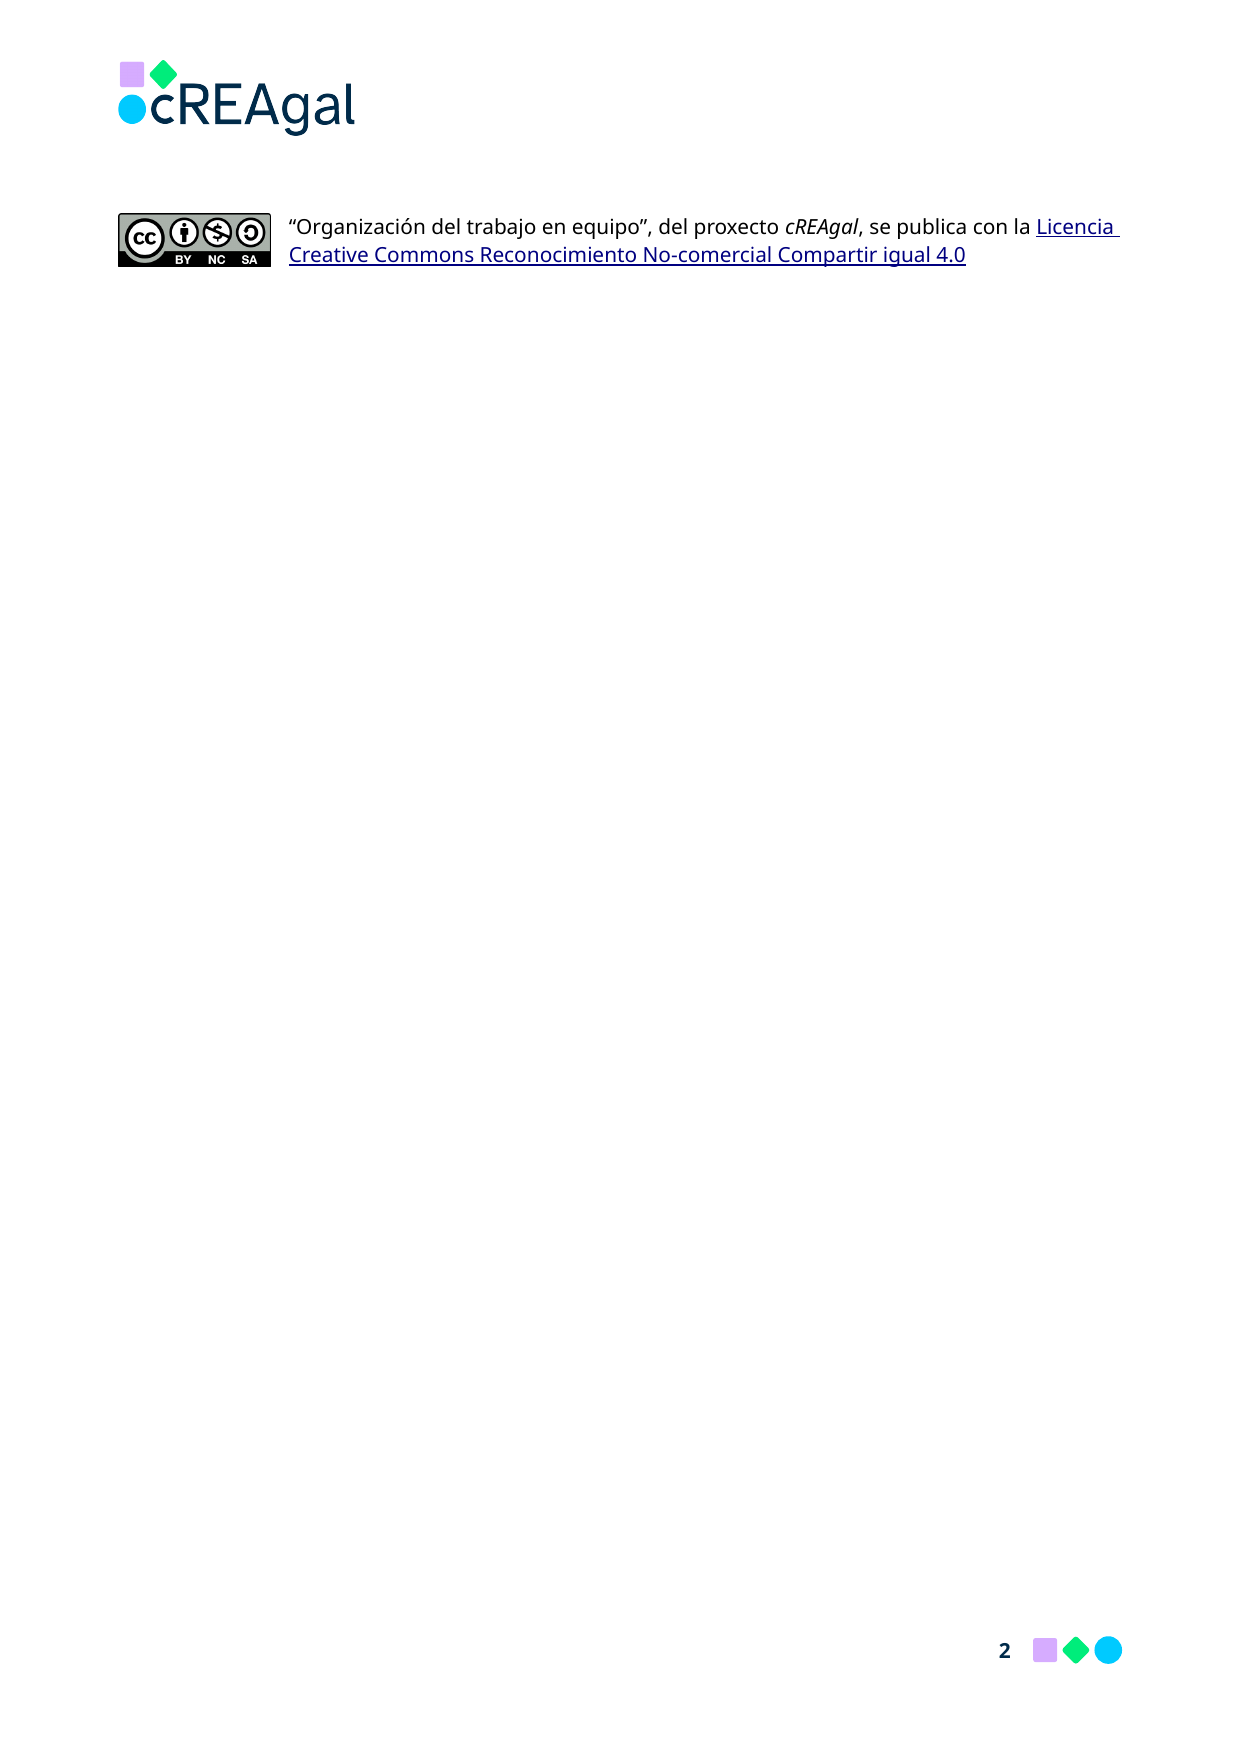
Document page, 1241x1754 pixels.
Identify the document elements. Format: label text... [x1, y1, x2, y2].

picture [118, 213, 271, 267]
picture [118, 60, 355, 136]
text “Organización del trabajo en equipo”, del proxecto cREAgal, se publica con la Licencia Creative Commons Reconocimiento No-comercial Compartir igual 4.0 [118, 212, 1122, 269]
